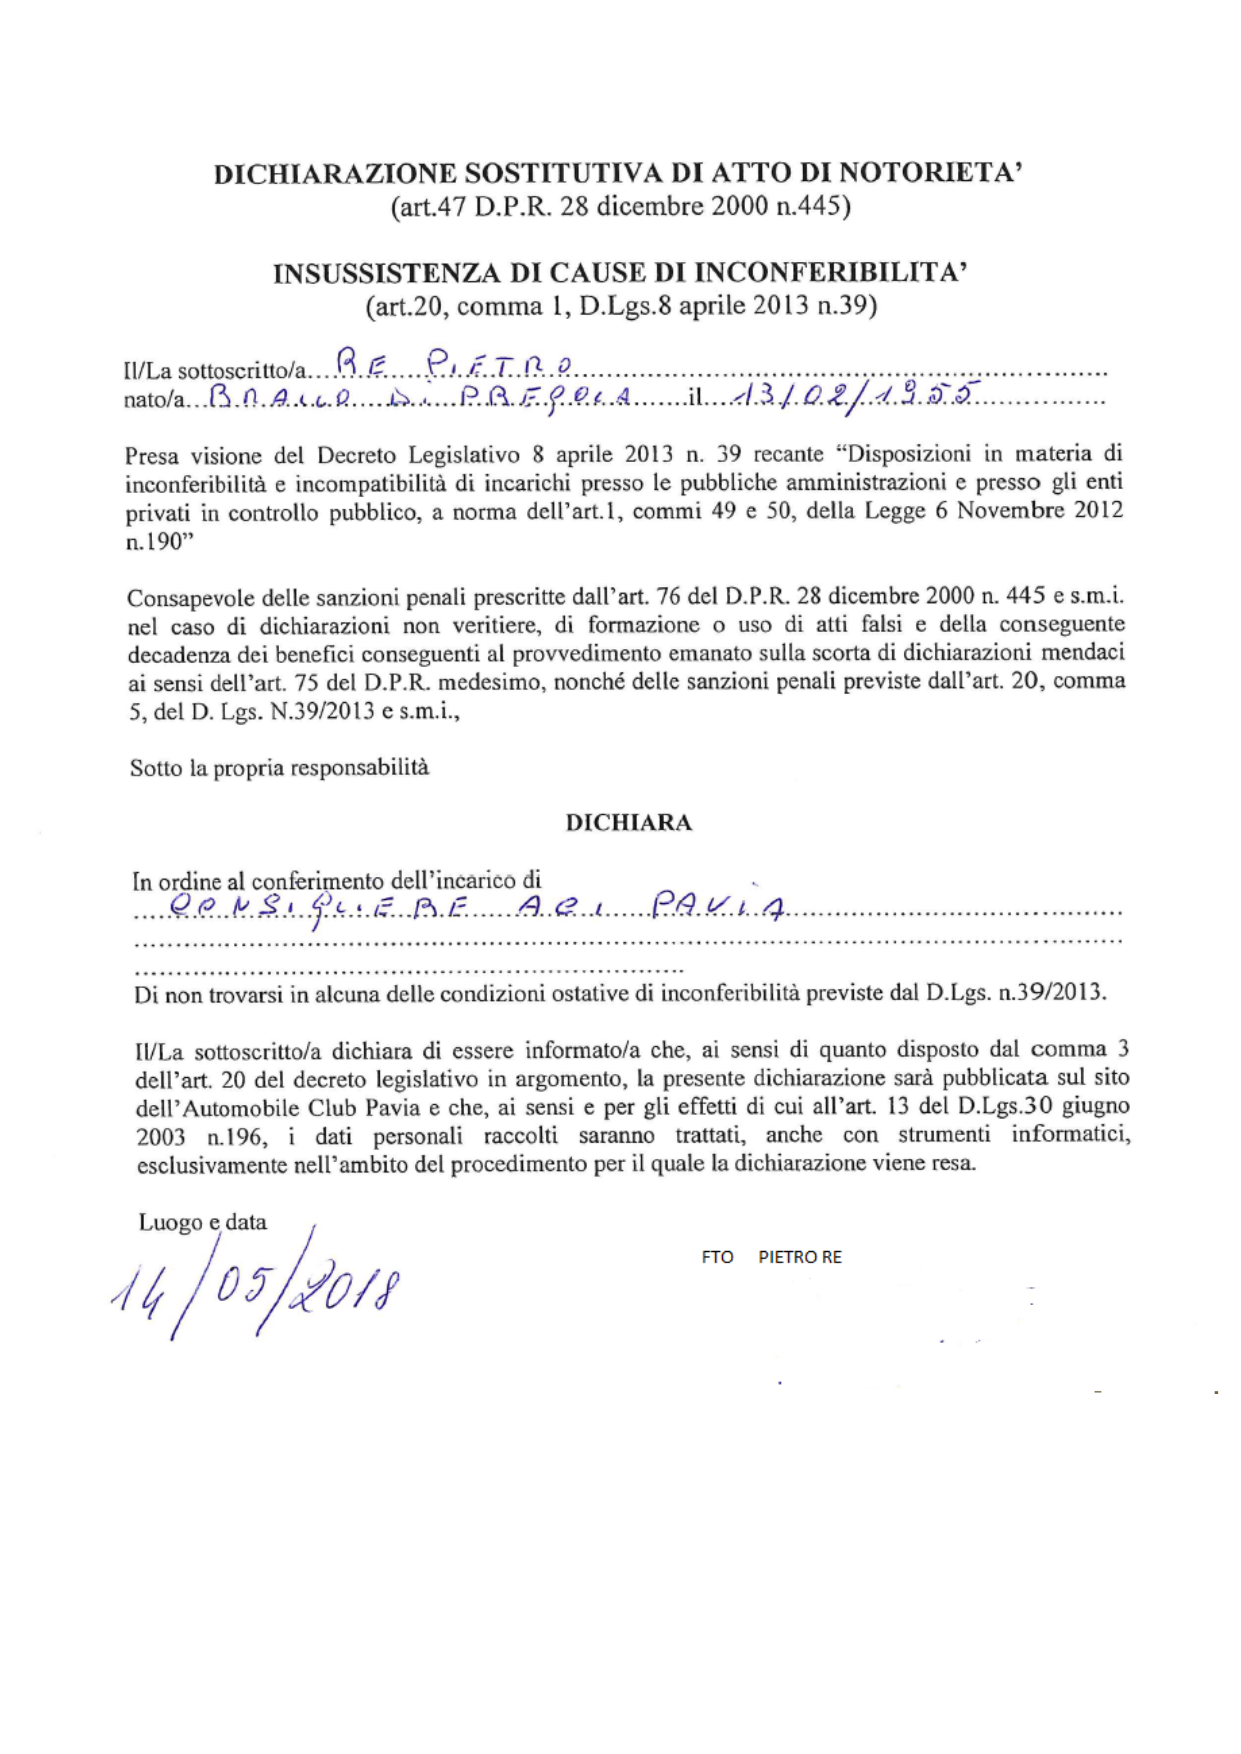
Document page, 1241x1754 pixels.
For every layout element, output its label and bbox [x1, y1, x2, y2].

picture [22, 118, 1219, 1394]
